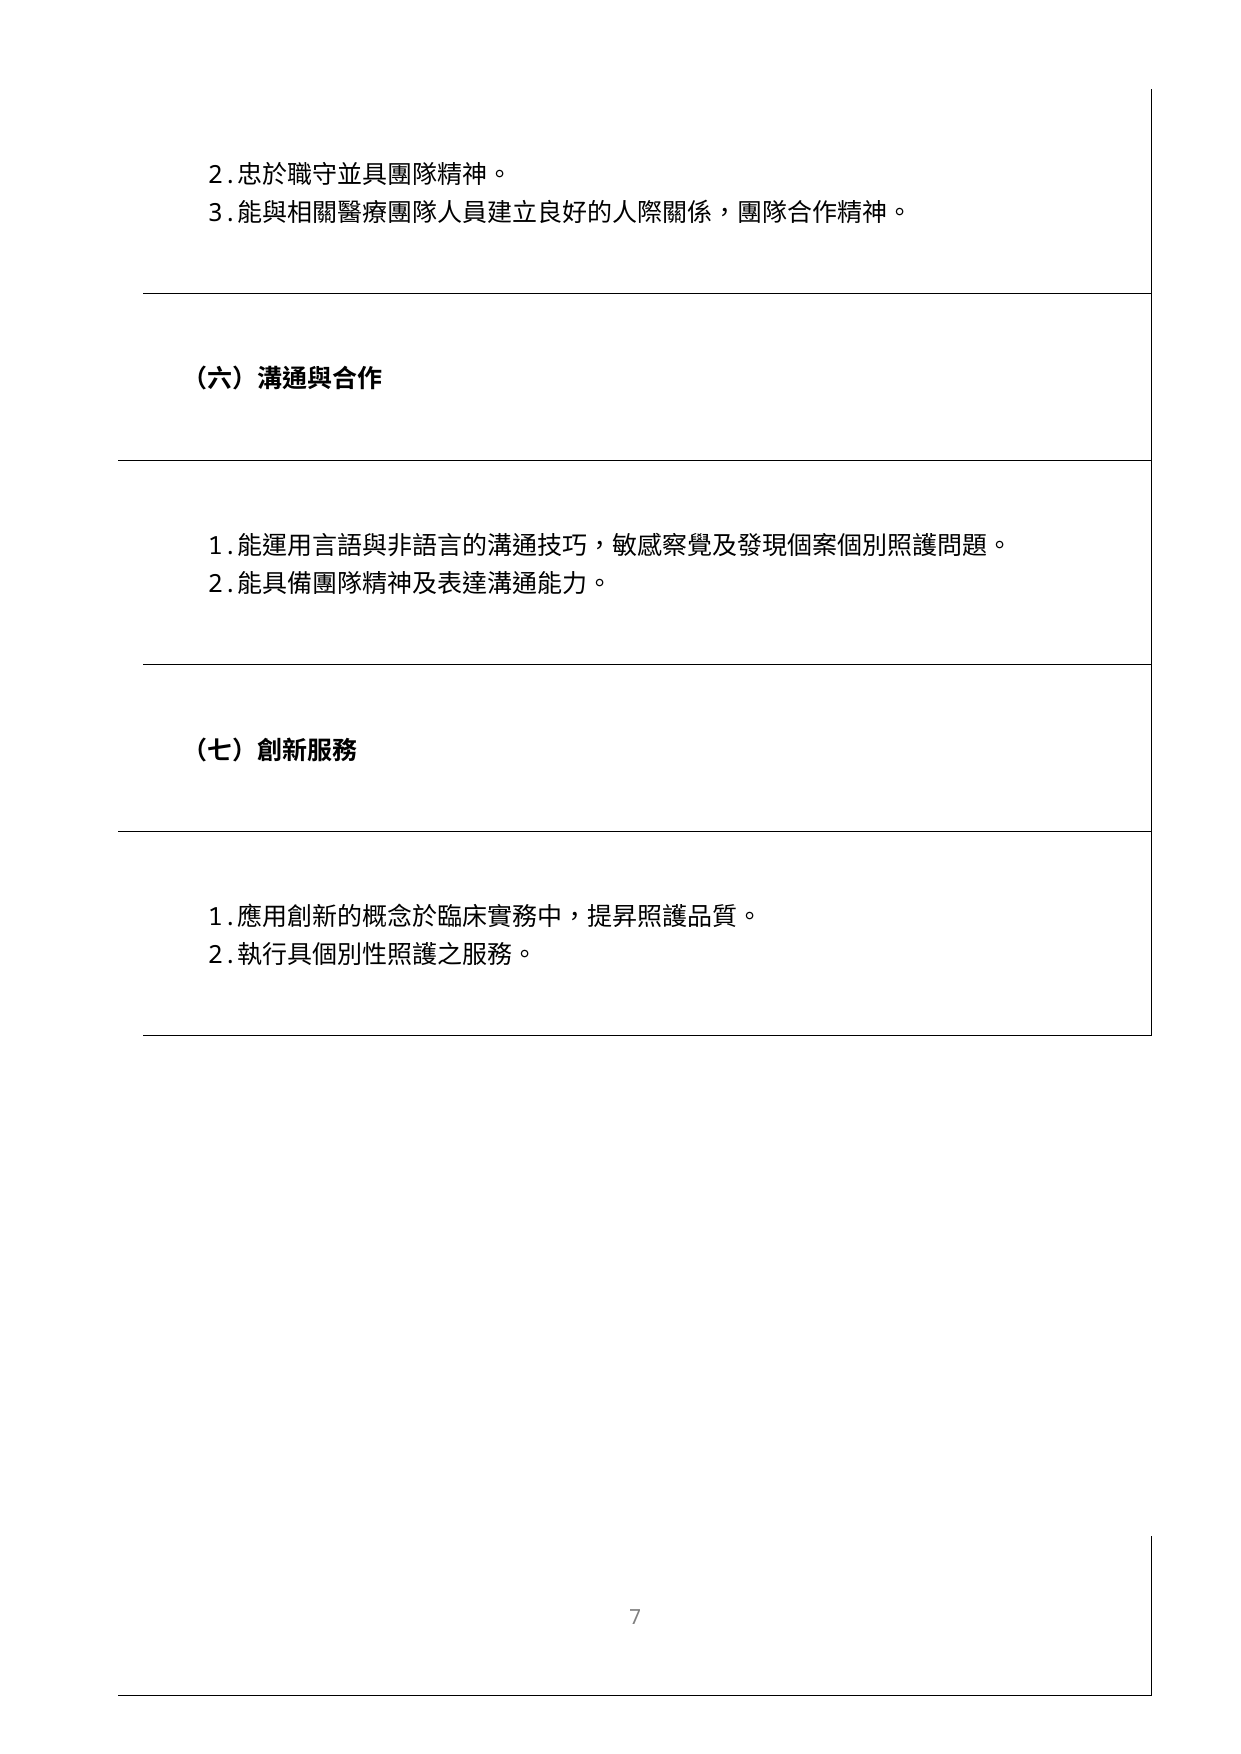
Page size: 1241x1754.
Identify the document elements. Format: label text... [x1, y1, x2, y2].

subtitle 1.應用創新的概念於臨床實務中，提昇照護品質。 [143, 831, 1151, 933]
subtitle 1.能運用言語與非語言的溝通技巧，敏感察覺及發現個案個別照護問題。 [143, 460, 1151, 562]
subtitle （六）溝通與合作 [118, 293, 1151, 460]
subtitle （七）創新服務 [118, 664, 1151, 831]
subtitle 2.能具備團隊精神及表達溝通能力。 [143, 562, 1151, 664]
subtitle 2.忠於職守並具團隊精神。 [143, 89, 1151, 191]
subtitle 3.能與相關醫療團隊人員建立良好的人際關係，團隊合作精神。 [143, 191, 1151, 293]
subtitle 2.執行具個別性照護之服務。 [143, 933, 1151, 1035]
